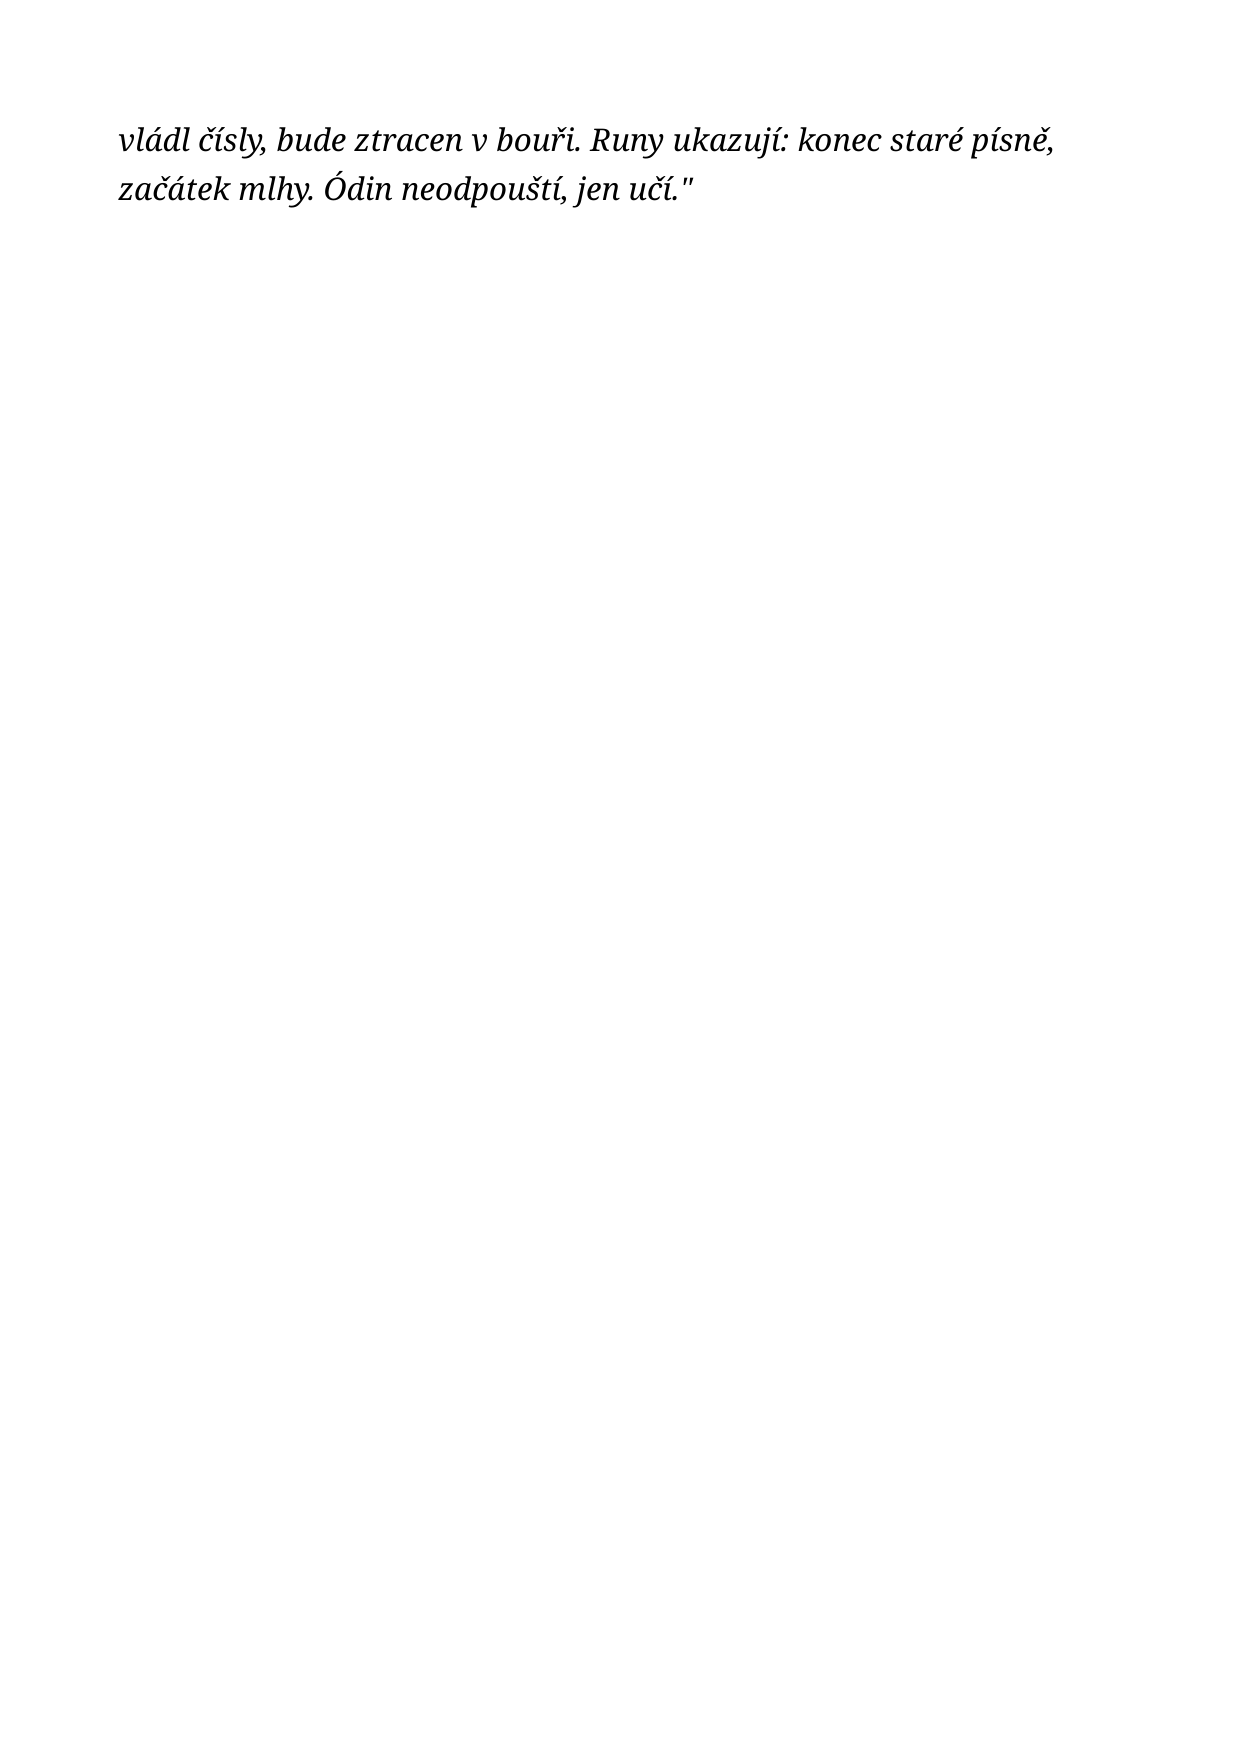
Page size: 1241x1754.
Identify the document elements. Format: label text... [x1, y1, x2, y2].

text vládl čísly, bude ztracen v bouři. Runy ukazují: konec staré písně, začátek mlhy. Ódin neodpouští, jen učí." [118, 118, 1122, 210]
